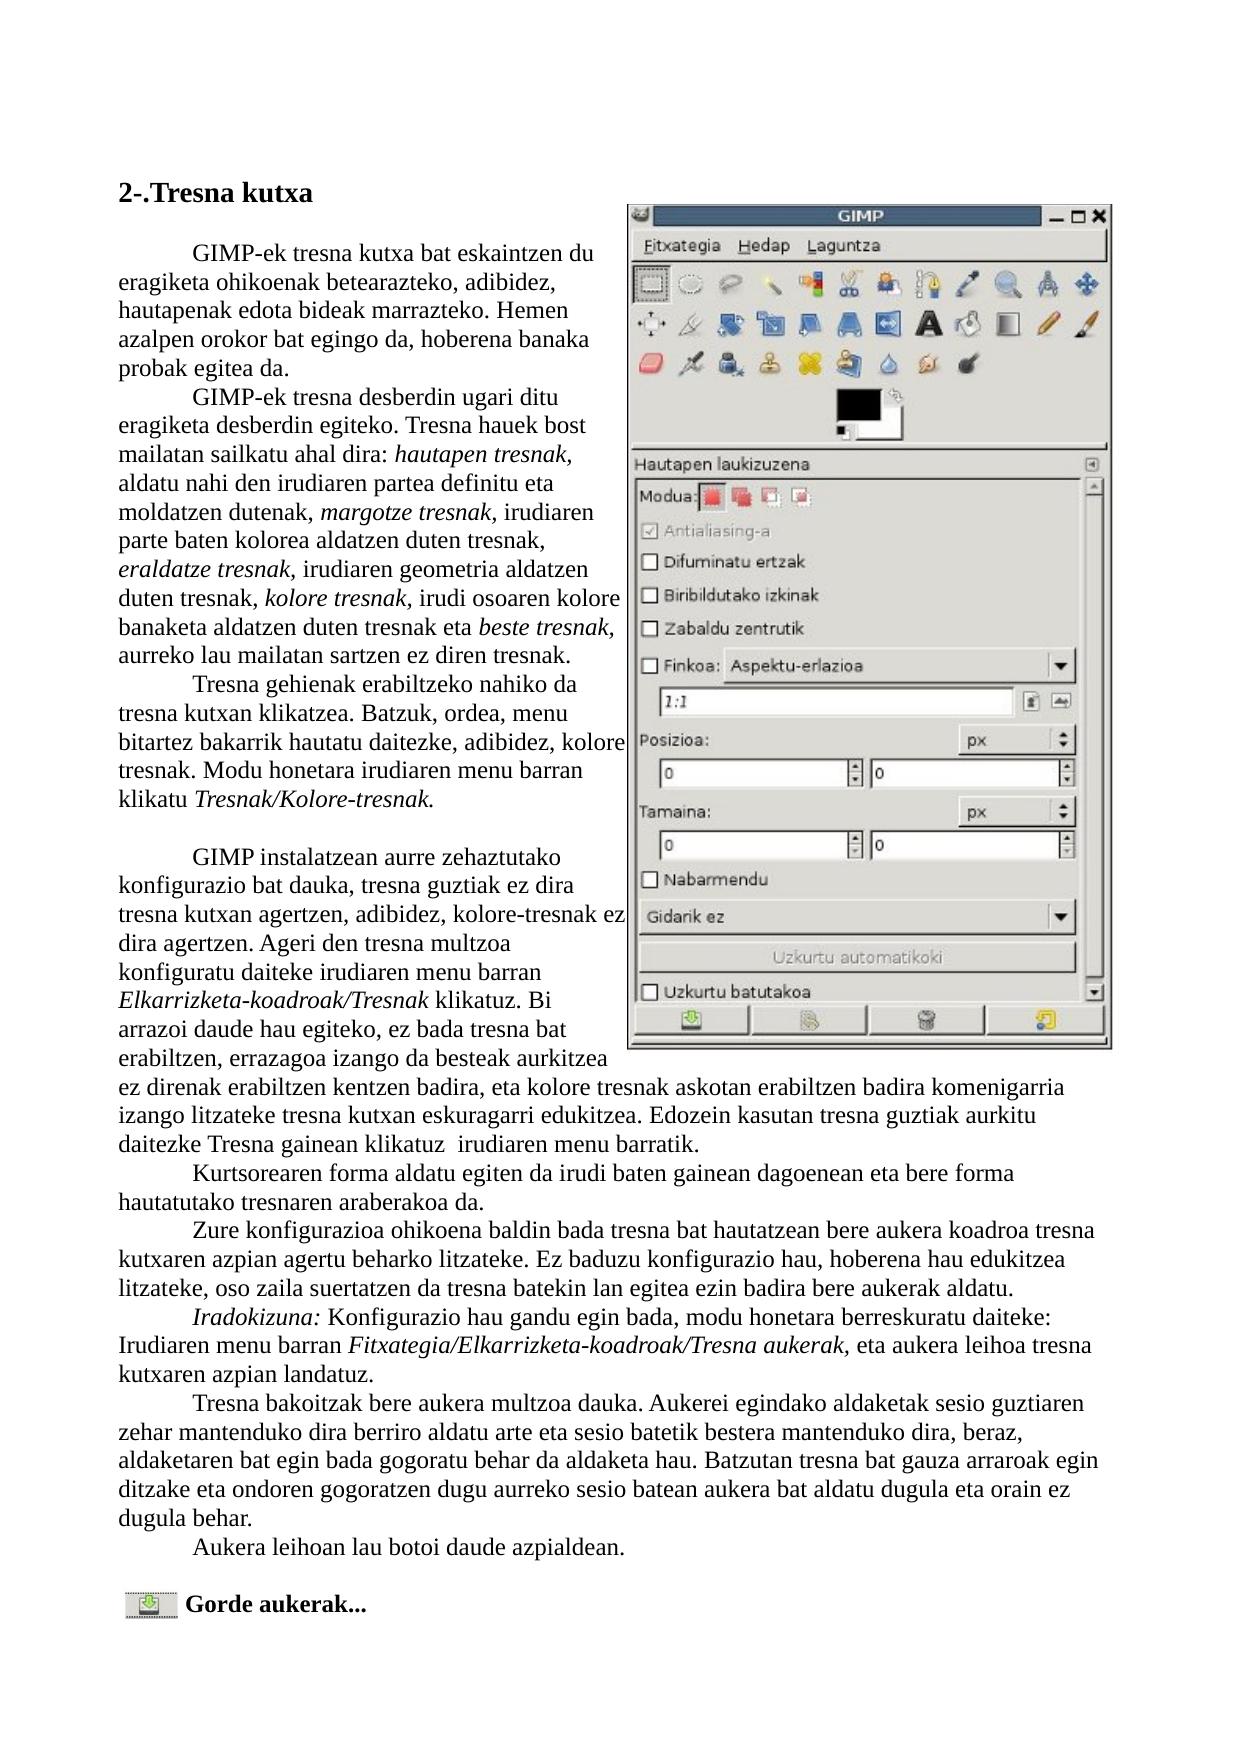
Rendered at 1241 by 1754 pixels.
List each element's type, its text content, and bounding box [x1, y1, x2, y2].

text GIMP-ek tresna kutxa bat eskaintzen du eragiketa ohikoenak betearazteko, adibidez, hautapenak edota bideak marrazteko. Hemen azalpen orokor bat egingo da, hoberena banaka probak egitea da. [118, 238, 627, 382]
picture [123, 1589, 179, 1620]
text Iradokizuna: Konfigurazio hau gandu egin bada, modu honetara berreskuratu daiteke: Irudiaren menu barran Fitxategia/Elkarrizketa-koadroak/Tresna aukerak, eta aukera leihoa tresna kutxaren azpian landatuz. [118, 1302, 1122, 1388]
text GIMP instalatzean aurre zehaztutako konfigurazio bat dauka, tresna guztiak ez dira tresna kutxan agertzen, adibidez, kolore-tresnak ez dira agertzen. Ageri den tresna multzoa konfiguratu daiteke irudiaren menu barran Elkarrizketa-koadroak/Tresnak klikatuz. Bi arrazoi daude hau egiteko, ez bada tresna bat erabiltzen, errazagoa izango da besteak aurkitzea ez direnak erabiltzen kentzen badira, eta kolore tresnak askotan erabiltzen badira komenigarria izango litzateke tresna kutxan eskuragarri edukitzea. Edozein kasutan tresna guztiak aurkitu daitezke Tresna gainean klikatuz irudiaren menu barratik. [118, 842, 1122, 1158]
text Aukera leihoan lau botoi daude azpialdean. [118, 1532, 1122, 1560]
picture [627, 204, 1113, 1053]
text Kurtsorearen forma aldatu egiten da irudi baten gainean dagoenean eta bere forma hautatutako tresnaren araberakoa da. [118, 1158, 1122, 1215]
text Zure konfigurazioa ohikoena baldin bada tresna bat hautatzean bere aukera koadroa tresna kutxaren azpian agertu beharko litzateke. Ez baduzu konfigurazio hau, hoberena hau edukitzea litzateke, oso zaila suertatzen da tresna batekin lan egitea ezin badira bere aukerak aldatu. [118, 1215, 1122, 1302]
text Tresna gehienak erabiltzeko nahiko da tresna kutxan klikatzea. Batzuk, ordea, menu bitartez bakarrik hautatu daitezke, adibidez, kolore tresnak. Modu honetara irudiaren menu barran klikatu Tresnak/Kolore-tresnak. [118, 669, 627, 813]
text 2-.Tresna kutxa [118, 176, 1122, 209]
text GIMP-ek tresna desberdin ugari ditu eragiketa desberdin egiteko. Tresna hauek bost mailatan sailkatu ahal dira: hautapen tresnak, aldatu nahi den irudiaren partea definitu eta moldatzen dutenak, margotze tresnak, irudiaren parte baten kolorea aldatzen duten tresnak, eraldatze tresnak, irudiaren geometria aldatzen duten tresnak, kolore tresnak, irudi osoaren kolore banaketa aldatzen duten tresnak eta beste tresnak, aurreko lau mailatan sartzen ez diren tresnak. [118, 382, 627, 669]
text Tresna bakoitzak bere aukera multzoa dauka. Aukerei egindako aldaketak sesio guztiaren zehar mantenduko dira berriro aldatu arte eta sesio batetik bestera mantenduko dira, beraz, aldaketaren bat egin bada gogoratu behar da aldaketa hau. Batzutan tresna bat gauza arraroak egin ditzake eta ondoren gogoratzen dugu aurreko sesio batean aukera bat aldatu dugula eta orain ez dugula behar. [118, 1388, 1122, 1532]
text Gorde aukerak... [179, 1589, 1122, 1618]
